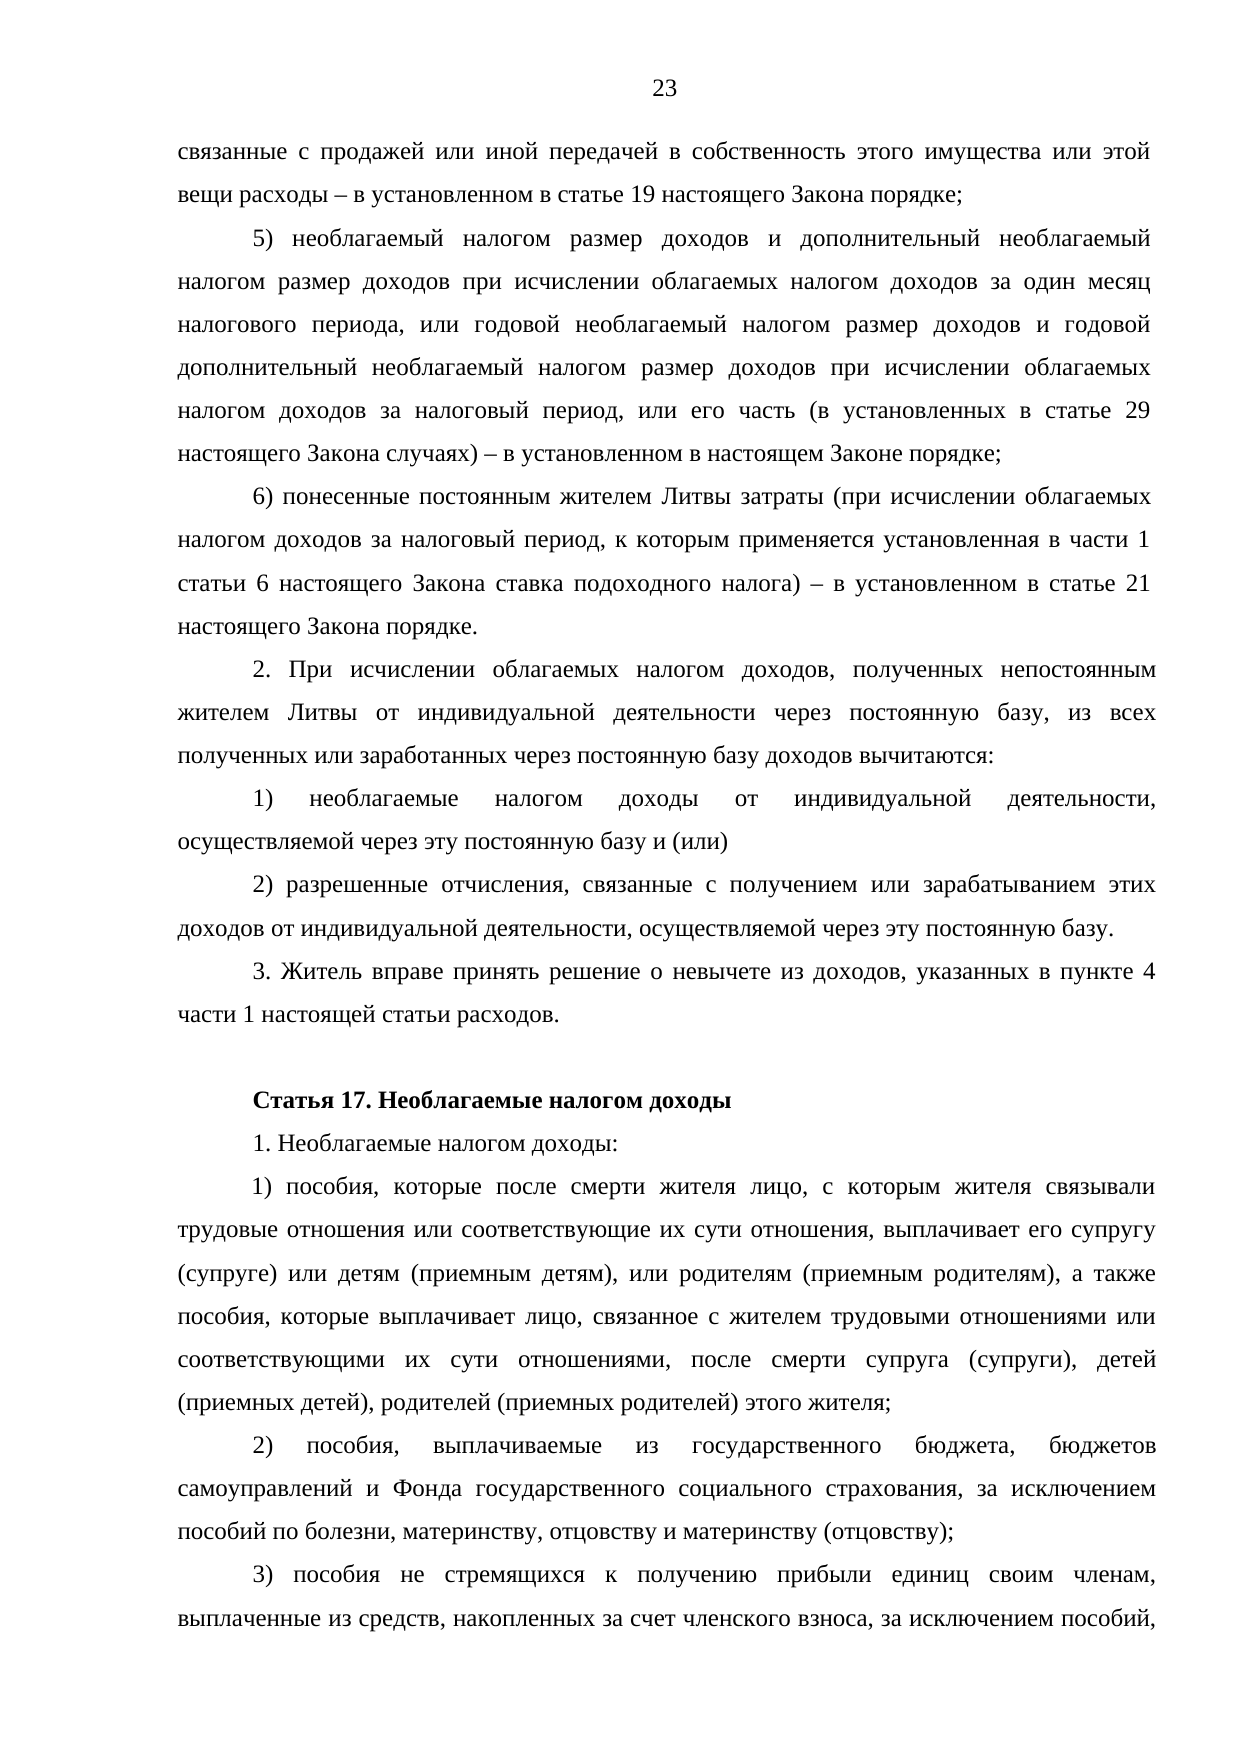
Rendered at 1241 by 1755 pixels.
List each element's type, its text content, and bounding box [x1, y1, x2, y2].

text 3) пособия не стремящихся к получению прибыли единиц своим членам, выплаченные из средств, накопленных за счет членского взноса, за исключением пособий, [177, 1559, 1157, 1631]
text связанные с продажей или иной передачей в собственность этого имущества или этой вещи расходы – в установленном в статье 19 настоящего Закона порядке; [177, 136, 1152, 208]
text 2) пособия, выплачиваемые из государственного бюджета, бюджетов самоуправлений и Фонда государственного социального страхования, за исключением пособий по болезни, материнству, отцовству и материнству (отцовству); [177, 1430, 1157, 1545]
text 3. Житель вправе принять решение о невычете из доходов, указанных в пункте 4 части 1 настоящей статьи расходов. [177, 956, 1157, 1028]
text 1) необлагаемые налогом доходы от индивидуальной деятельности, осуществляемой через эту постоянную базу и (или) [177, 783, 1157, 855]
text 1. Необлагаемые налогом доходы: [177, 1128, 1157, 1157]
text 6) понесенные постоянным жителем Литвы затраты (при исчислении облагаемых налогом доходов за налоговый период, к которым применяется установленная в части 1 статьи 6 настоящего Закона ставка подоходного налога) – в установленном в статье 21 настоящего Закона порядке. [177, 481, 1152, 639]
text 2) разрешенные отчисления, связанные с получением или зарабатыванием этих доходов от индивидуальной деятельности, осуществляемой через эту постоянную базу. [177, 869, 1157, 941]
text 1) пособия, которые после смерти жителя лицо, с которым жителя связывали трудовые отношения или соответствующие их сути отношения, выплачивает его супругу (супруге) или детям (приемным детям), или родителям (приемным родителям), а также пособия, которые выплачивает лицо, связанное с жителем трудовыми отношениями или соответствующими их сути отношениями, после смерти супруга (супруги), детей (приемных детей), родителей (приемных родителей) этого жителя; [177, 1171, 1157, 1416]
text 2. При исчислении облагаемых налогом доходов, полученных непостоянным жителем Литвы от индивидуальной деятельности через постоянную базу, из всех полученных или заработанных через постоянную базу доходов вычитаются: [177, 654, 1157, 769]
text Статья 17. Необлагаемые налогом доходы [177, 1085, 1157, 1114]
text 5) необлагаемый налогом размер доходов и дополнительный необлагаемый налогом размер доходов при исчислении облагаемых налогом доходов за один месяц налогового периода, или годовой необлагаемый налогом размер доходов и годовой дополнительный необлагаемый налогом размер доходов при исчислении облагаемых налогом доходов за налоговый период, или его часть (в установленных в статье 29 настоящего Закона случаях) – в установленном в настоящем Законе порядке; [177, 223, 1152, 467]
